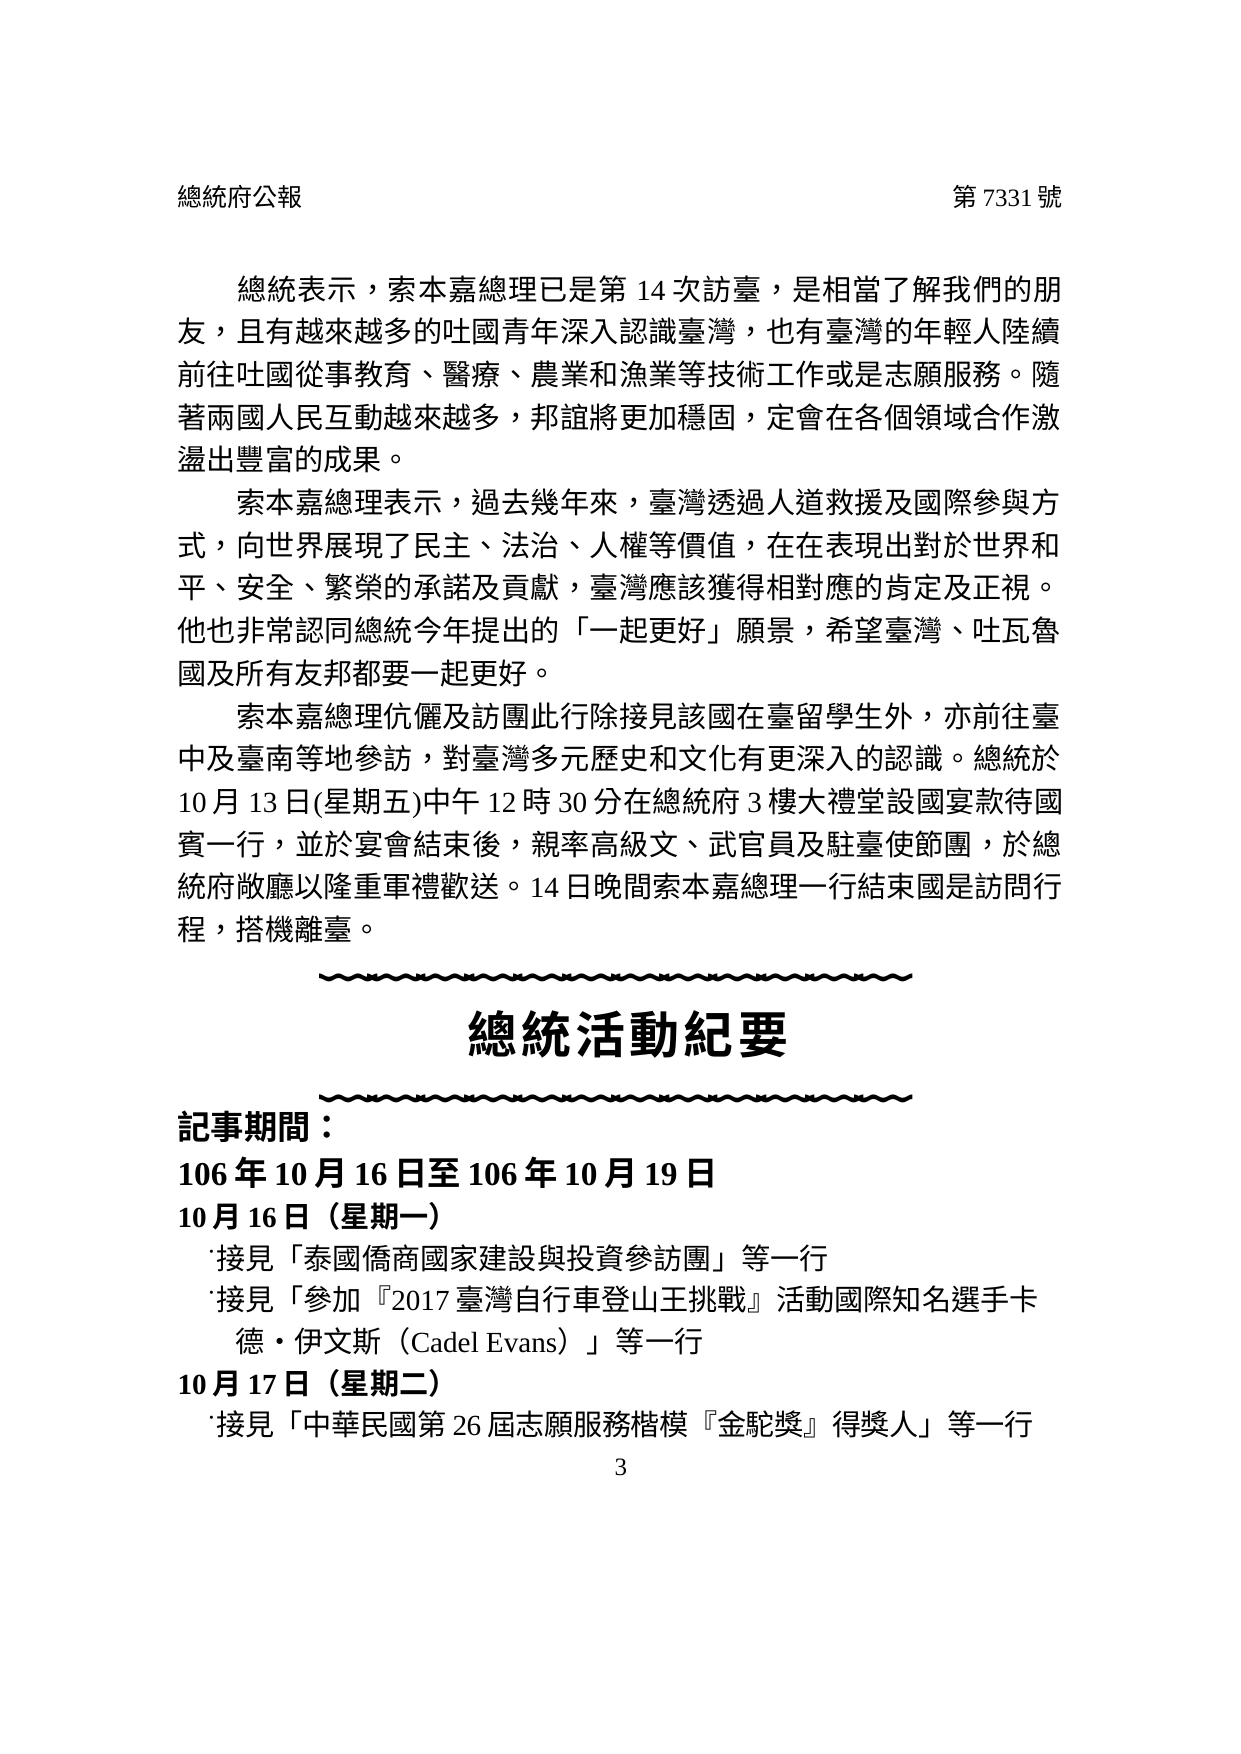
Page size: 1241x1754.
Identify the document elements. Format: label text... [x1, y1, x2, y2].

text ˙接見「中華民國第26屆志願服務楷模『金駝獎』得獎人」等一行 [206, 1402, 1064, 1444]
text 總統表示，索本嘉總理已是第14次訪臺，是相當了解我們的朋友，且有越來越多的吐國青年深入認識臺灣，也有臺灣的年輕人陸續前往吐國從事教育、醫療、農業和漁業等技術工作或是志願服務。隨著兩國人民互動越來越多，邦誼將更加穩固，定會在各個領域合作激盪出豐富的成果。 [177, 266, 1064, 479]
text 記事期間： [177, 1102, 1064, 1148]
text ˙接見「參加『2017臺灣自行車登山王挑戰』活動國際知名選手卡德‧伊文斯（Cadel Evans）」等一行 [206, 1277, 1064, 1361]
text 10月16日（星期一） [177, 1194, 1064, 1236]
text 10月17日（星期二） [177, 1361, 1064, 1402]
text 106年10月16日至106年10月19日 [177, 1148, 1064, 1194]
text 索本嘉總理伉儷及訪團此行除接見該國在臺留學生外，亦前往臺中及臺南等地參訪，對臺灣多元歷史和文化有更深入的認識。總統於10月13日(星期五)中午12時30分在總統府3樓大禮堂設國宴款待國賓一行，並於宴會結束後，親率高級文、武官員及駐臺使節團，於總統府敞廳以隆重軍禮歡送。14日晚間索本嘉總理一行結束國是訪問行程，搭機離臺。 [177, 693, 1064, 949]
text 索本嘉總理表示，過去幾年來，臺灣透過人道救援及國際參與方式，向世界展現了民主、法治、人權等價值，在在表現出對於世界和平、安全、繁榮的承諾及貢獻，臺灣應該獲得相對應的肯定及正視。他也非常認同總統今年提出的「一起更好」願景，希望臺灣、吐瓦魯國及所有友邦都要一起更好。 [177, 479, 1064, 693]
text ﹏﹏﹏﹏﹏﹏﹏﹏﹏﹏﹏﹏ [177, 957, 1064, 982]
text ﹏﹏﹏﹏﹏﹏﹏﹏﹏﹏﹏﹏ [177, 1077, 1064, 1102]
text 總統活動紀要 [192, 1007, 1064, 1065]
text ˙接見「泰國僑商國家建設與投資參訪團」等一行 [206, 1236, 1064, 1277]
